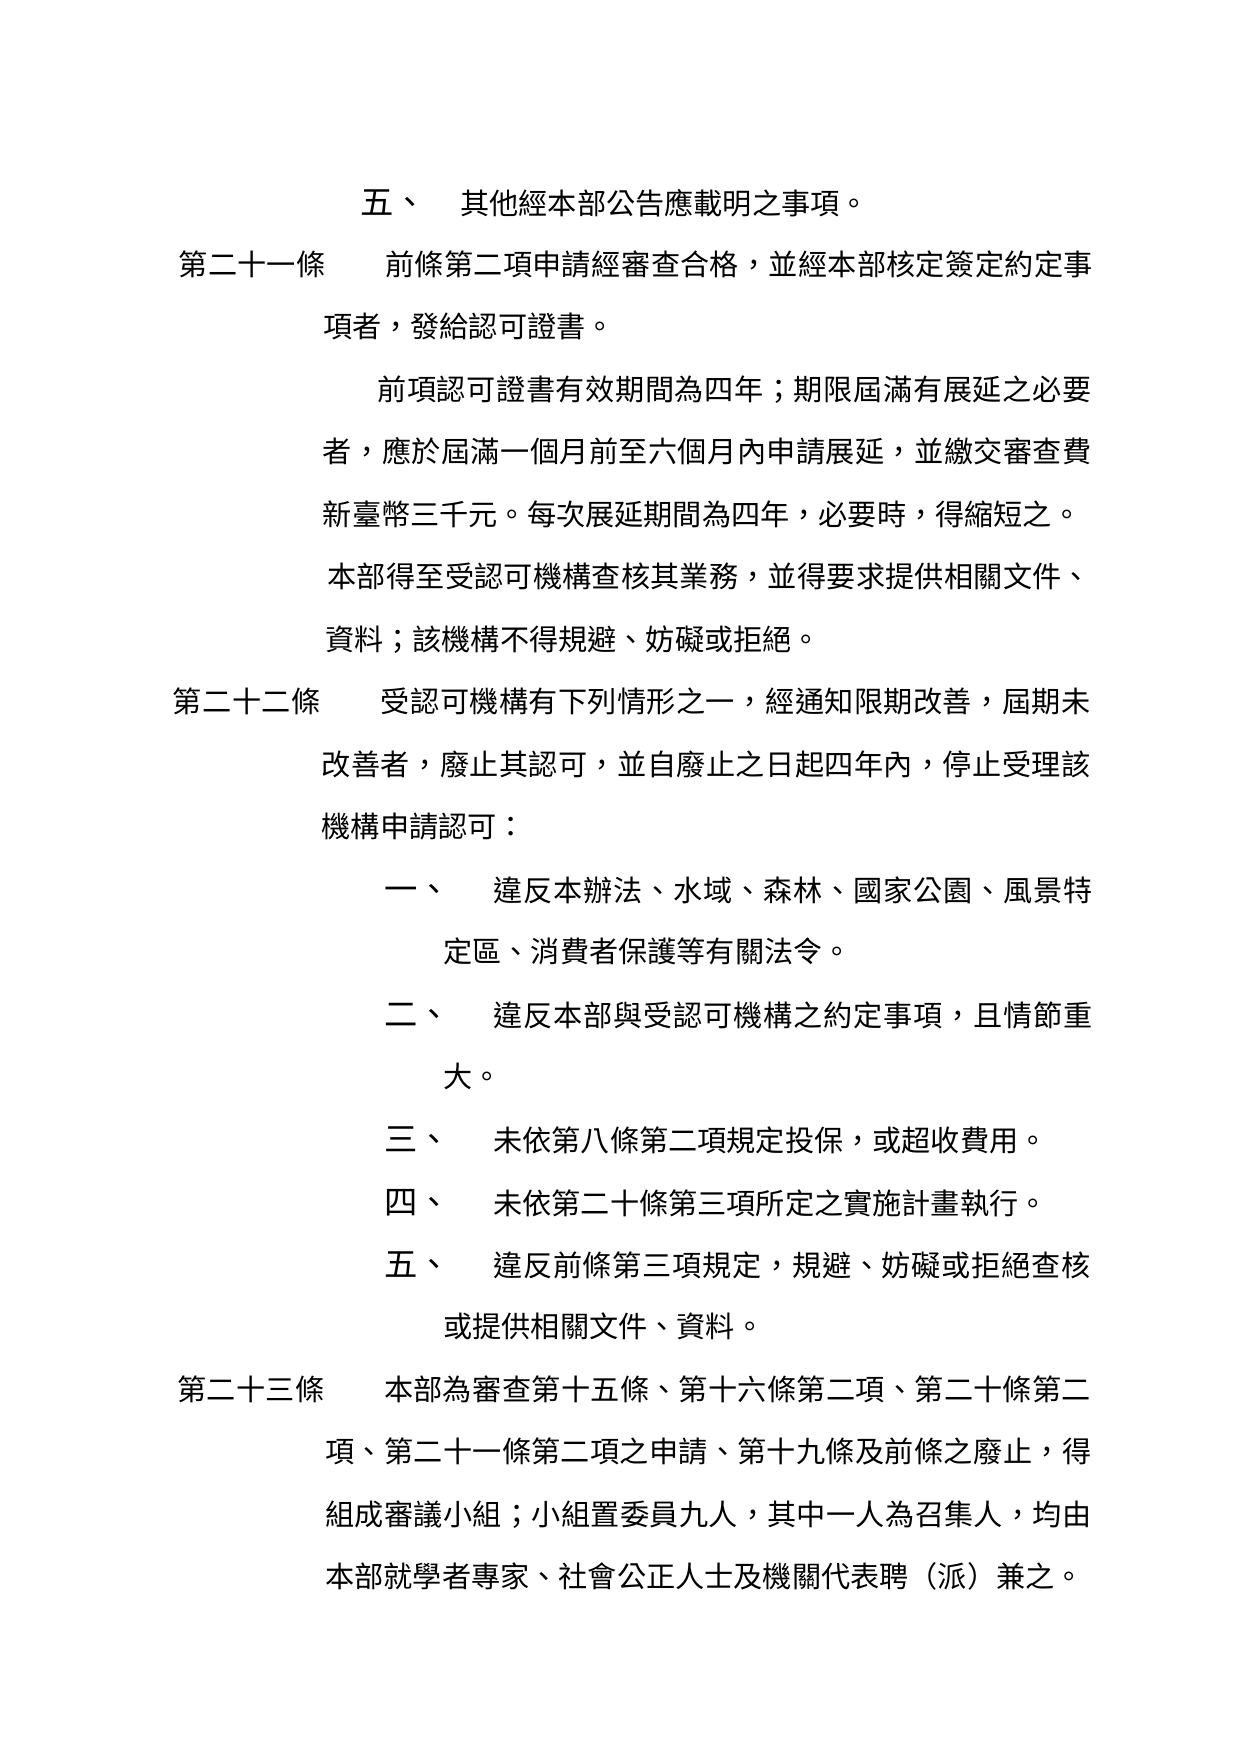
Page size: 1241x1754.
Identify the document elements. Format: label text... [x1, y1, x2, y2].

list 違反本辦法、水域、森林、國家公園、風景特定區、消費者保護等有關法令。 [384, 846, 1092, 971]
text 本部得至受認可機構查核其業務，並得要求提供相關文件、資料；該機構不得規避、妨礙或拒絕。 [266, 533, 1092, 658]
text 第二十二條 受認可機構有下列情形之一，經通知限期改善，屆期未改善者，廢止其認可，並自廢止之日起四年內，停止受理該機構申請認可： [173, 658, 1092, 846]
text 前項認可證書有效期間為四年；期限屆滿有展延之必要者，應於屆滿一個月前至六個月內申請展延，並繳交審查費新臺幣三千元。每次展延期間為四年，必要時，得縮短之。 [323, 346, 1092, 533]
text 第二十三條 本部為審查第十五條、第十六條第二項、第二十條第二項、第二十一條第二項之申請、第十九條及前條之廢止，得組成審議小組；小組置委員九人，其中一人為召集人，均由本部就學者專家、社會公正人士及機關代表聘（派）兼之。 [177, 1346, 1092, 1596]
list 違反本部與受認可機構之約定事項，且情節重大。 [384, 971, 1092, 1096]
list 未依第八條第二項規定投保，或超收費用。 [384, 1096, 1092, 1158]
list 其他經本部公告應載明之事項。 [360, 158, 1092, 221]
text 第二十一條 前條第二項申請經審查合格，並經本部核定簽定約定事項者，發給認可證書。 [178, 221, 1092, 346]
list 違反前條第三項規定，規避、妨礙或拒絕查核，或提供相關文件、資料。 [384, 1221, 1092, 1346]
list 未依第二十條第三項所定之實施計畫執行。 [384, 1158, 1092, 1221]
